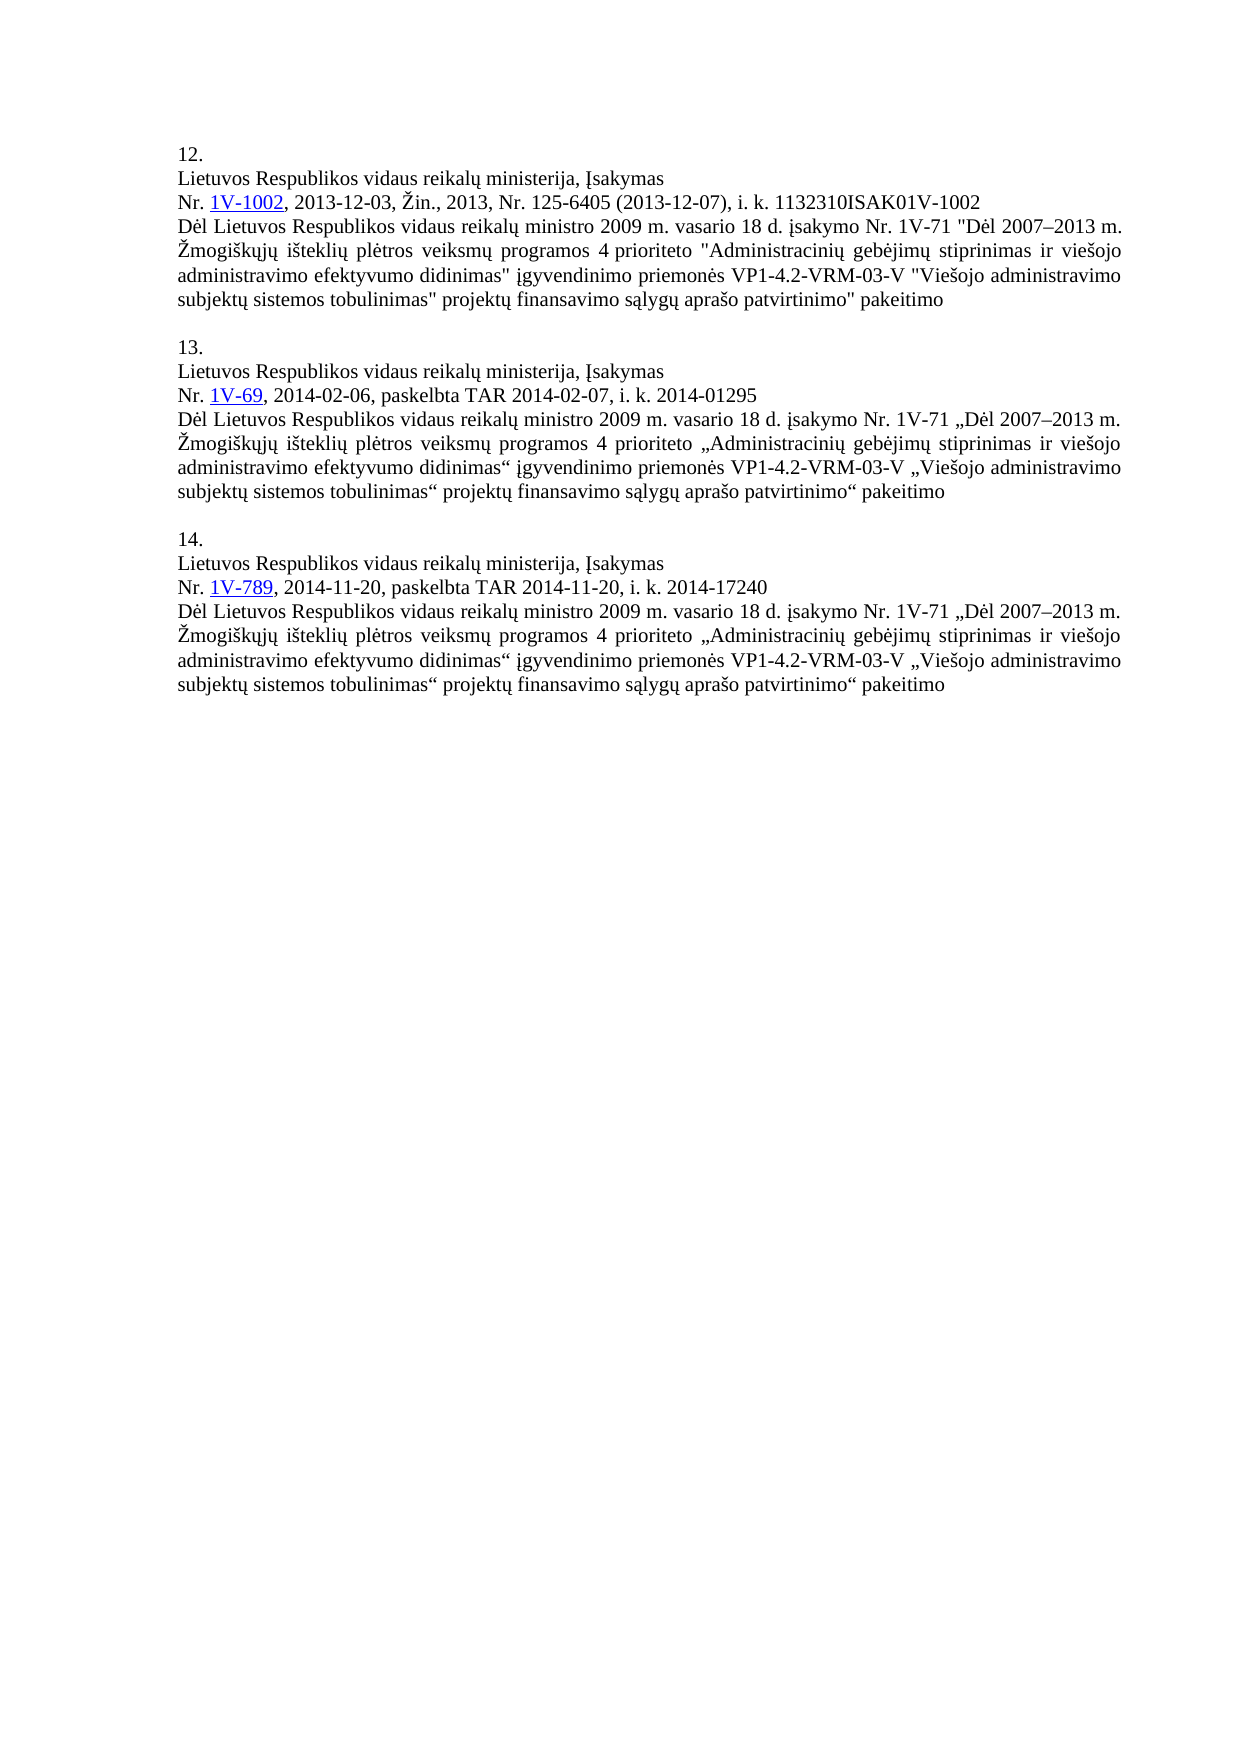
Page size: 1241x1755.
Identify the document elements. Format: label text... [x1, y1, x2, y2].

text Lietuvos Respublikos vidaus reikalų ministerija, Įsakymas [177, 551, 1122, 575]
text Dėl Lietuvos Respublikos vidaus reikalų ministro 2009 m. vasario 18 d. įsakymo Nr. 1V-71 „Dėl 2007–2013 m. Žmogiškųjų išteklių plėtros veiksmų programos 4 prioriteto „Administracinių gebėjimų stiprinimas ir viešojo administravimo efektyvumo didinimas“ įgyvendinimo priemonės VP1-4.2-VRM-03-V „Viešojo administravimo subjektų sistemos tobulinimas“ projektų finansavimo sąlygų aprašo patvirtinimo“ pakeitimo [177, 407, 1122, 503]
text Nr. 1V-1002, 2013-12-03, Žin., 2013, Nr. 125-6405 (2013-12-07), i. k. 1132310ISAK01V-1002 [177, 190, 1122, 214]
text 13. [177, 335, 1122, 359]
text Lietuvos Respublikos vidaus reikalų ministerija, Įsakymas [177, 166, 1122, 190]
text Dėl Lietuvos Respublikos vidaus reikalų ministro 2009 m. vasario 18 d. įsakymo Nr. 1V-71 "Dėl 2007–2013 m. Žmogiškųjų išteklių plėtros veiksmų programos 4 prioriteto "Administracinių gebėjimų stiprinimas ir viešojo administravimo efektyvumo didinimas" įgyvendinimo priemonės VP1-4.2-VRM-03-V "Viešojo administravimo subjektų sistemos tobulinimas" projektų finansavimo sąlygų aprašo patvirtinimo" pakeitimo [177, 214, 1122, 311]
text Nr. 1V-789, 2014-11-20, paskelbta TAR 2014-11-20, i. k. 2014-17240 [177, 575, 1122, 599]
text 12. [177, 142, 1122, 166]
text Nr. 1V-69, 2014-02-06, paskelbta TAR 2014-02-07, i. k. 2014-01295 [177, 383, 1122, 407]
text Lietuvos Respublikos vidaus reikalų ministerija, Įsakymas [177, 359, 1122, 383]
text 14. [177, 527, 1122, 551]
text Dėl Lietuvos Respublikos vidaus reikalų ministro 2009 m. vasario 18 d. įsakymo Nr. 1V-71 „Dėl 2007–2013 m. Žmogiškųjų išteklių plėtros veiksmų programos 4 prioriteto „Administracinių gebėjimų stiprinimas ir viešojo administravimo efektyvumo didinimas“ įgyvendinimo priemonės VP1-4.2-VRM-03-V „Viešojo administravimo subjektų sistemos tobulinimas“ projektų finansavimo sąlygų aprašo patvirtinimo“ pakeitimo [177, 599, 1122, 696]
